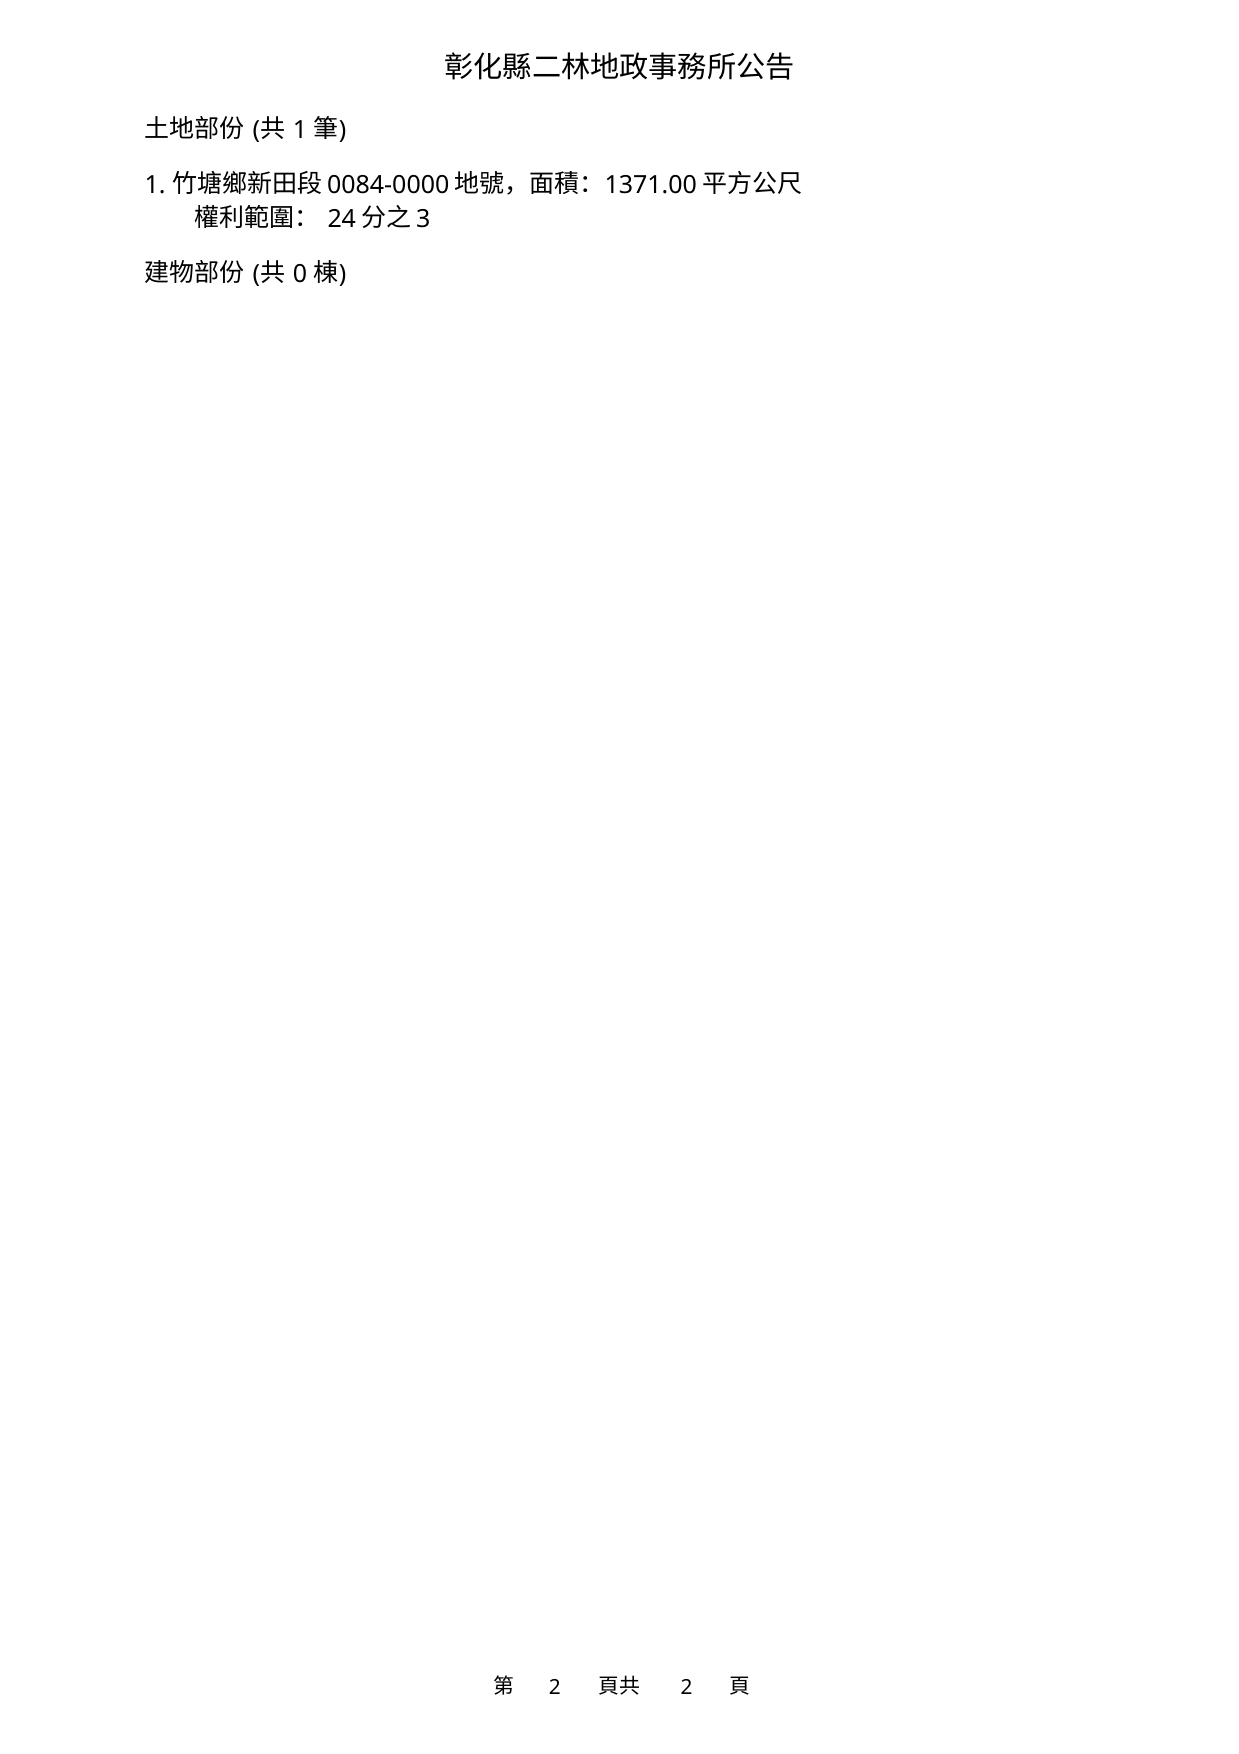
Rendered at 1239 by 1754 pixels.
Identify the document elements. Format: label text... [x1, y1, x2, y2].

table_cell [1177, 166, 1239, 238]
table_header [760, 0, 1177, 41]
table_header [0, 0, 62, 41]
table_header [720, 0, 760, 41]
table_header [653, 0, 719, 41]
table_header [524, 0, 585, 41]
table_cell [0, 239, 62, 310]
table_cell [720, 310, 760, 1666]
table_cell [1177, 1666, 1239, 1707]
table_cell [1177, 41, 1239, 94]
table_cell 彰化縣二林地政事務所公告 [62, 41, 1177, 94]
table_cell [483, 310, 523, 1666]
table_cell [1177, 239, 1239, 310]
table_cell [0, 95, 62, 166]
table_cell [1177, 95, 1239, 166]
table_header [585, 0, 653, 41]
table_cell [0, 1666, 62, 1707]
table_cell 2 [524, 1666, 585, 1707]
table_header [1177, 0, 1239, 41]
table_cell 1. 竹塘鄉新田段0084-0000地號，面積：1371.00平方公尺 權利範圍： 24分之3 [62, 166, 1177, 238]
table_cell [0, 310, 62, 1666]
table_cell [0, 166, 62, 238]
table_cell 頁共 [585, 1666, 653, 1707]
table_cell [0, 41, 62, 94]
table_cell [760, 310, 1177, 1666]
table_cell [62, 310, 483, 1666]
table_header [62, 0, 483, 41]
table_cell [524, 310, 585, 1666]
table_cell [62, 1666, 483, 1707]
table_cell 頁 [720, 1666, 760, 1707]
table_cell 土地部份 (共 1 筆) [62, 95, 1177, 166]
table_cell 2 [653, 1666, 719, 1707]
table_cell [760, 1666, 1177, 1707]
table_cell 第 [483, 1666, 523, 1707]
table_header [483, 0, 523, 41]
table_cell [1177, 310, 1239, 1666]
table_cell [653, 310, 719, 1666]
table_cell 建物部份 (共 0 棟) [62, 239, 1177, 310]
table_cell [585, 310, 653, 1666]
